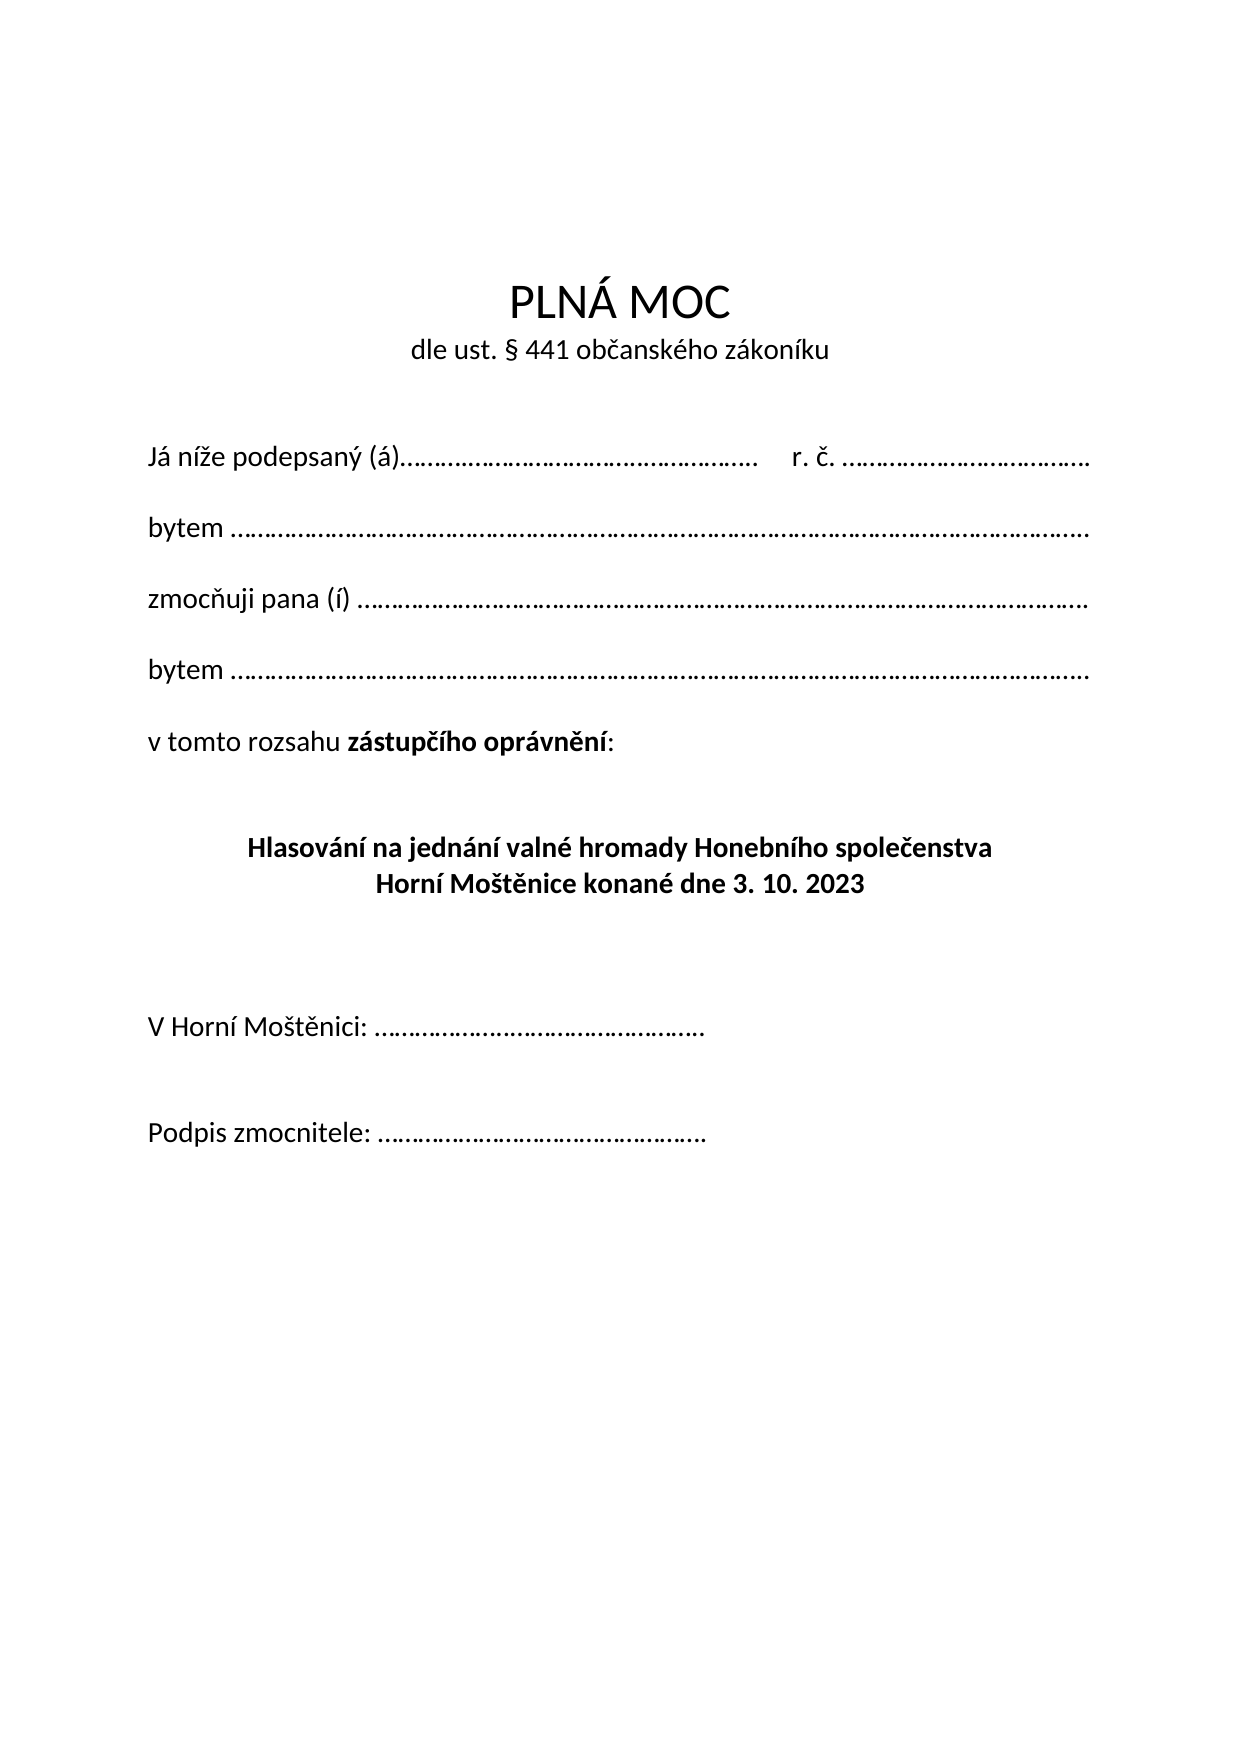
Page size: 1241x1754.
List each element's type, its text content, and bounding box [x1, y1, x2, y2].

text zmocňuji pana (í) ………………………………………………………………………………………………. [148, 580, 1093, 616]
text dle ust. § 441 občanského zákoníku [148, 331, 1093, 366]
text Horní Moštěnice konané dne 3. 10. 2023 [148, 865, 1093, 901]
text bytem ……………………………………………………………………………………………………………….. [148, 651, 1093, 687]
text Já níže podepsaný (á)……….……………………..…………….. r. č. ………………………………. [148, 438, 1093, 473]
text V Horní Moštěnici: ………………..……………………….. [148, 1008, 1093, 1043]
text Hlasování na jednání valné hromady Honebního společenstva [148, 829, 1093, 865]
text bytem ……………………………………………………………………………………………………………….. [148, 509, 1093, 544]
text Podpis zmocnitele: …………………………………………. [148, 1114, 1093, 1150]
text PLNÁ MOC [148, 270, 1093, 331]
text v tomto rozsahu zástupčího oprávnění: [148, 723, 1093, 758]
